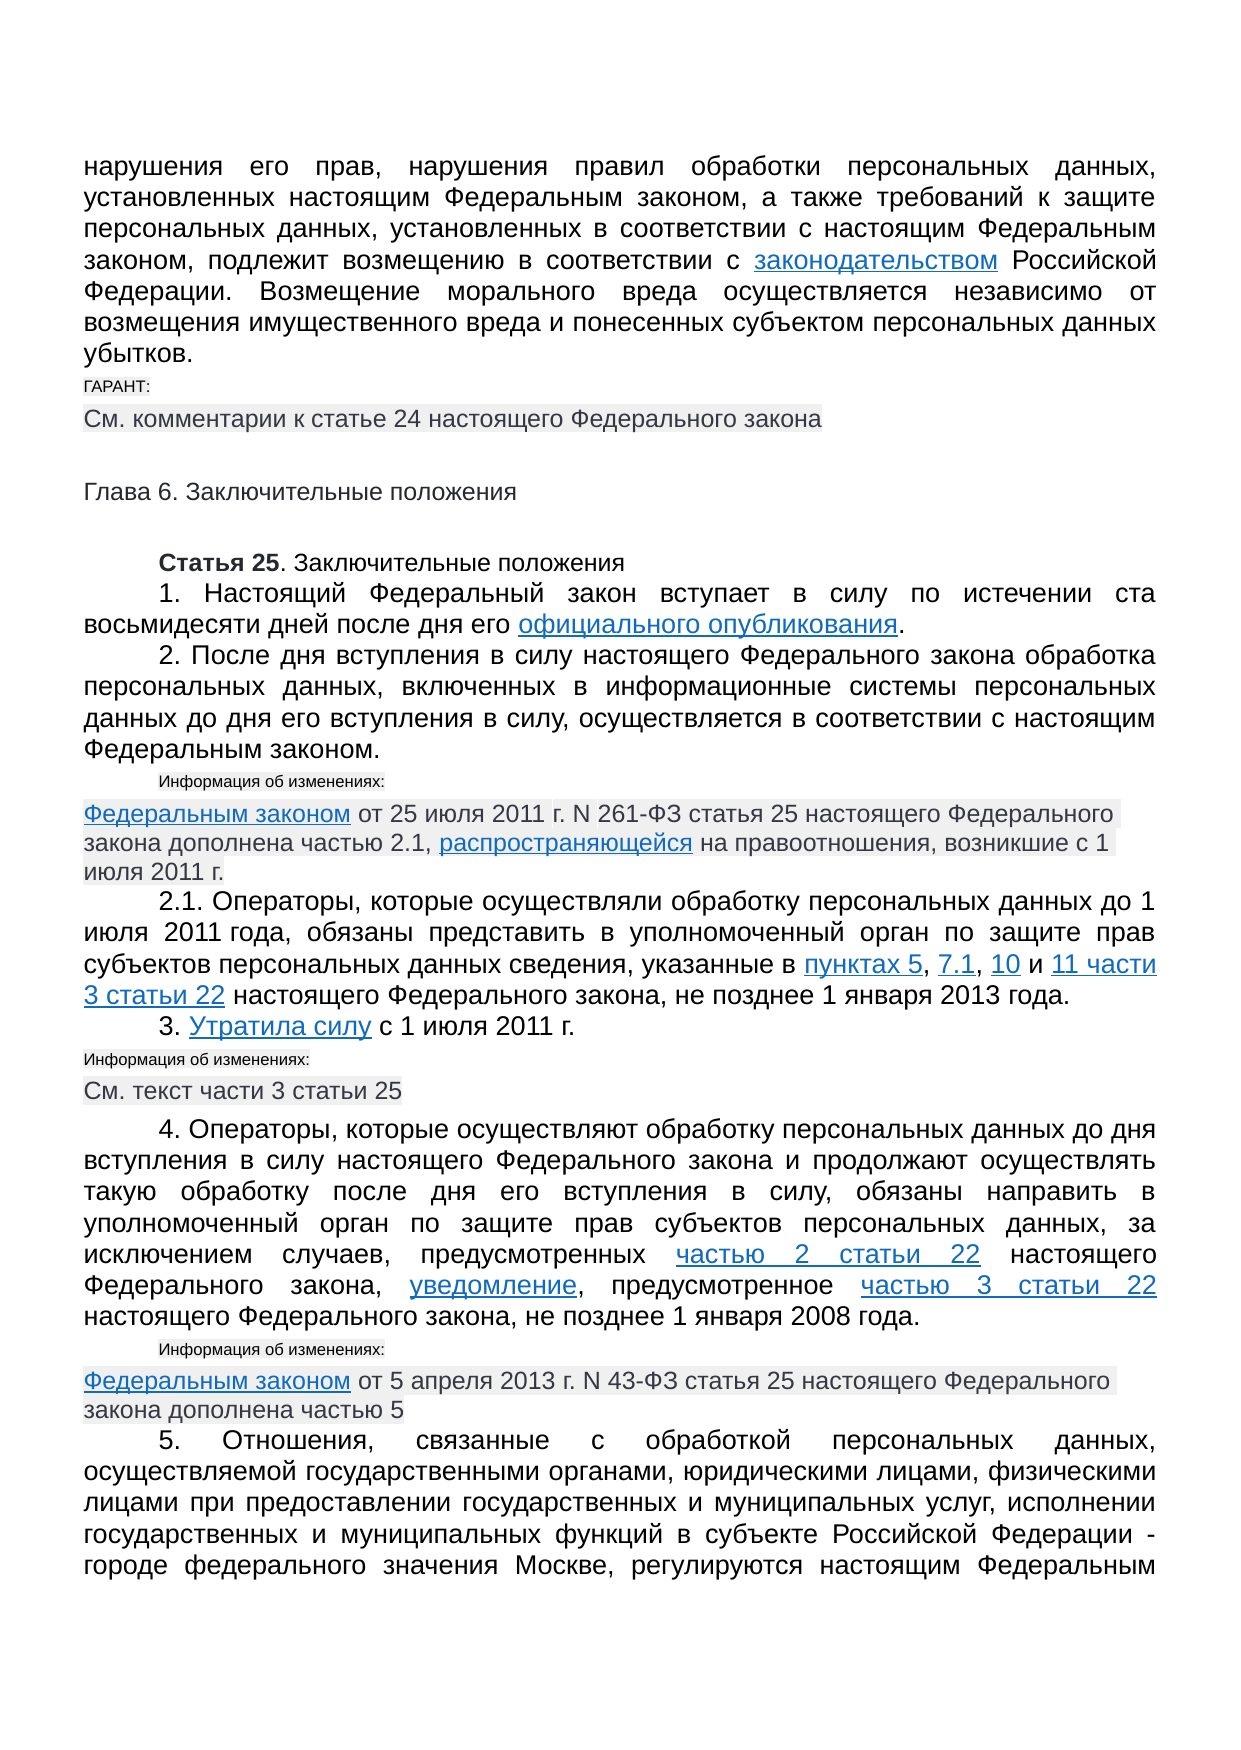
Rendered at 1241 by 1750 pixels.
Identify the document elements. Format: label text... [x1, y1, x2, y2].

text 1. Настоящий Федеральный закон вступает в силу по истечении ста восьмидесяти дней после дня его официального опубликования. [83, 577, 1157, 639]
text 2. После дня вступления в силу настоящего Федерального закона обработка персональных данных, включенных в информационные системы персональных данных до дня его вступления в силу, осуществляется в соответствии с настоящим Федеральным законом. [83, 639, 1157, 764]
text 2.1. Операторы, которые осуществляли обработку персональных данных до 1 июля 2011 года, обязаны представить в уполномоченный орган по защите прав субъектов персональных данных сведения, указанные в пунктах 5, 7.1, 10 и 11 части 3 статьи 22 настоящего Федерального закона, не позднее 1 января 2013 года. [83, 885, 1157, 1010]
text См. комментарии к статье 24 настоящего Федерального закона [83, 403, 1157, 432]
text 4. Операторы, которые осуществляют обработку персональных данных до дня вступления в силу настоящего Федерального закона и продолжают осуществлять такую обработку после дня его вступления в силу, обязаны направить в уполномоченный орган по защите прав субъектов персональных данных, за исключением случаев, предусмотренных частью 2 статьи 22 настоящего Федерального закона, уведомление, предусмотренное частью 3 статьи 22 настоящего Федерального закона, не позднее 1 января 2008 года. [83, 1113, 1157, 1332]
text Информация об изменениях: [83, 1339, 1157, 1358]
text 5. Отношения, связанные с обработкой персональных данных, осуществляемой государственными органами, юридическими лицами, физическими лицами при предоставлении государственных и муниципальных услуг, исполнении государственных и муниципальных функций в субъекте Российской Федерации - городе федерального значения Москве, регулируются настоящим Федеральным [83, 1424, 1157, 1580]
text Статья 25. Заключительные положения [83, 548, 1157, 577]
text Информация об изменениях: [83, 1049, 1157, 1068]
text 3. Утратила силу с 1 июля 2011 г. [83, 1010, 1157, 1041]
text Информация об изменениях: [83, 772, 1157, 791]
text Федеральным законом от 25 июля 2011 г. N 261-ФЗ статья 25 настоящего Федерального закона дополнена частью 2.1, распространяющейся на правоотношения, возникшие с 1 июля 2011 г. [83, 799, 1157, 885]
text нарушения его прав, нарушения правил обработки персональных данных, установленных настоящим Федеральным законом, а также требований к защите персональных данных, установленных в соответствии с настоящим Федеральным законом, подлежит возмещению в соответствии с законодательством Российской Федерации. Возмещение морального вреда осуществляется независимо от возмещения имущественного вреда и понесенных субъектом персональных данных убытков. [83, 150, 1157, 369]
text Глава 6. Заключительные положения [83, 477, 1157, 505]
text ГАРАНТ: [83, 377, 1157, 396]
text См. текст части 3 статьи 25 [83, 1076, 1157, 1105]
text Федеральным законом от 5 апреля 2013 г. N 43-ФЗ статья 25 настоящего Федерального закона дополнена частью 5 [83, 1366, 1157, 1424]
